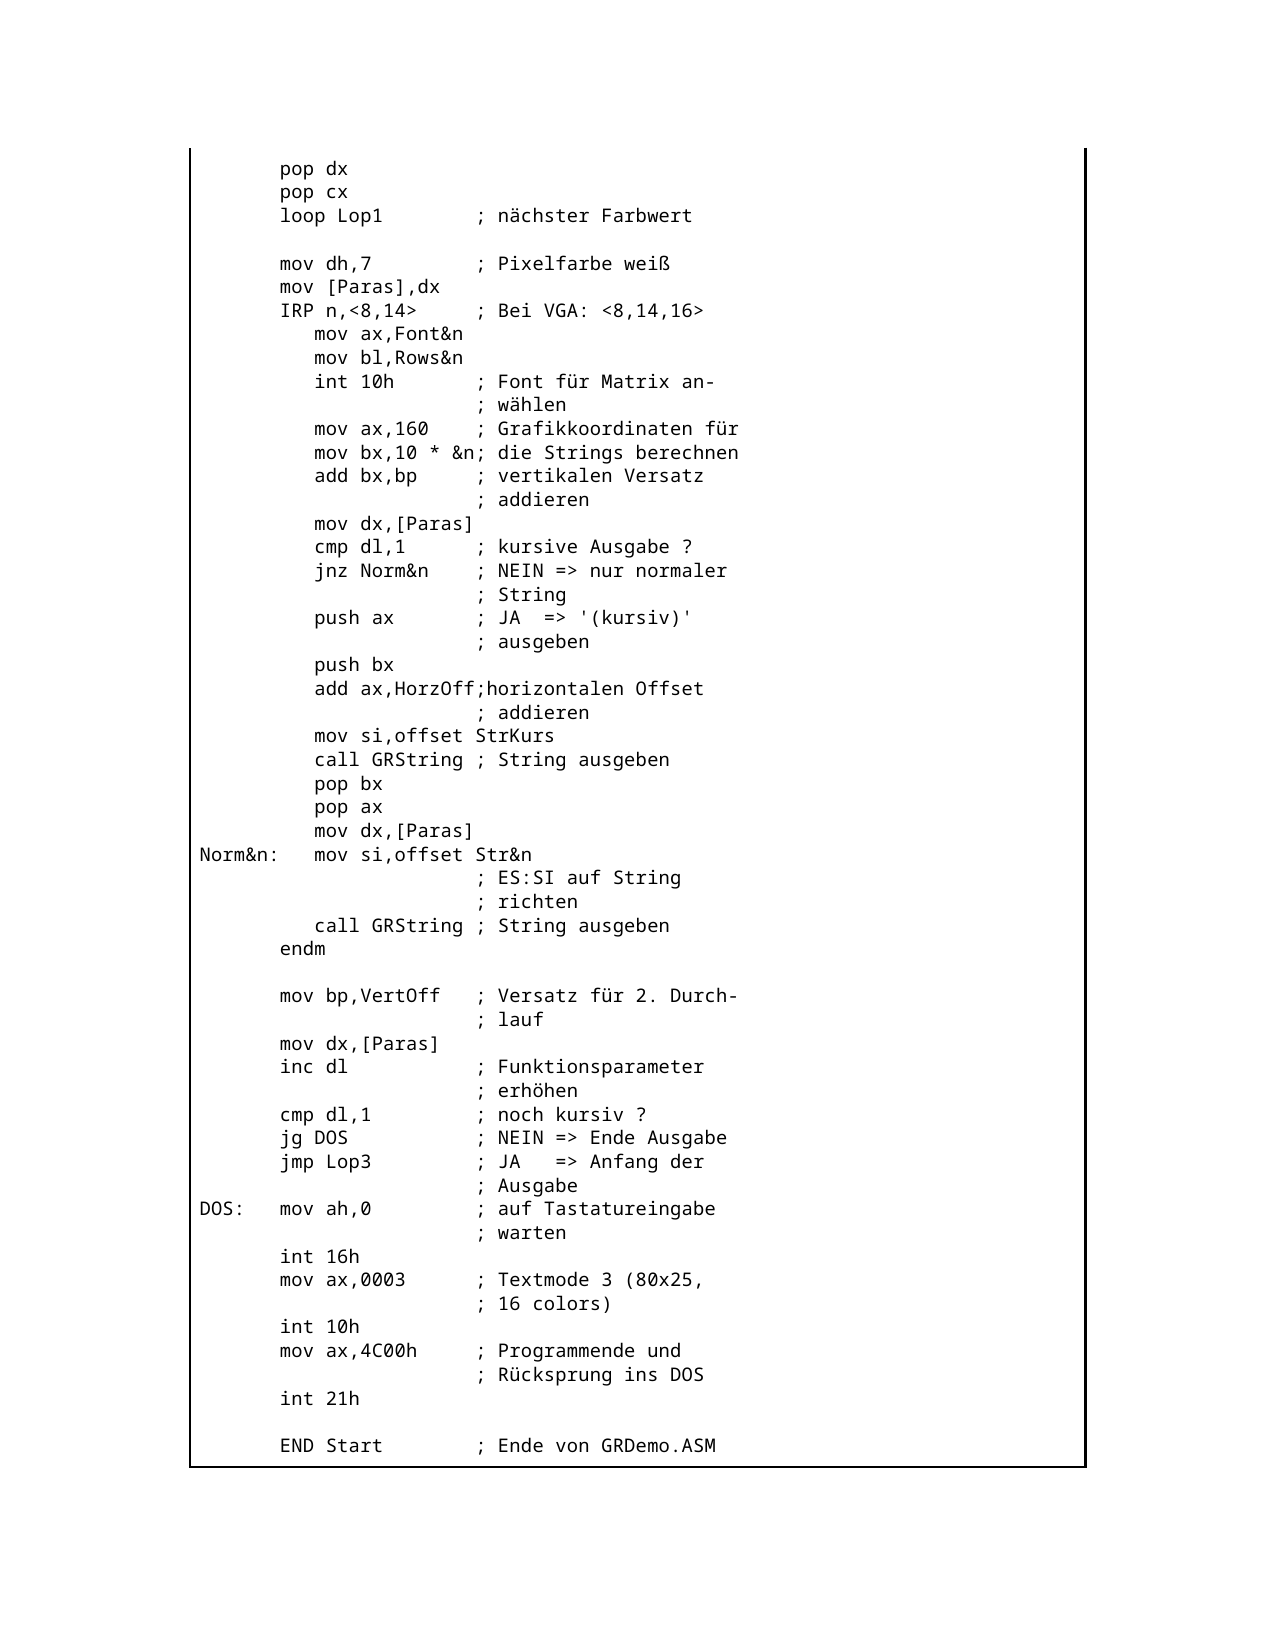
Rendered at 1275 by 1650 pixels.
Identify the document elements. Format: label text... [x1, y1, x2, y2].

list int 16h [191, 1244, 1084, 1268]
list END Start ; Ende von GRDemo.ASM [191, 1433, 1084, 1466]
list jnz Norm&n ; NEIN => nur normaler [191, 558, 1084, 582]
list Norm&n: mov si,offset Str&n [191, 842, 1084, 866]
list mov dx,[Paras] [191, 1031, 1084, 1055]
list add ax,HorzOff;horizontalen Offset [191, 677, 1084, 700]
list jg DOS ; NEIN => Ende Ausgabe [191, 1126, 1084, 1149]
list ; addieren [191, 700, 1084, 724]
list ; 16 colors) [191, 1291, 1084, 1315]
list mov ax,160 ; Grafikkoordinaten für [191, 417, 1084, 440]
list cmp dl,1 ; kursive Ausgabe ? [191, 535, 1084, 558]
list pop bx [191, 771, 1084, 795]
list ; String [191, 582, 1084, 606]
list pop ax [191, 795, 1084, 818]
list ; Rücksprung ins DOS [191, 1362, 1084, 1386]
list ; addieren [191, 487, 1084, 511]
list ; Ausgabe [191, 1173, 1084, 1197]
list IRP n,<8,14> ; Bei VGA: <8,14,16> [191, 298, 1084, 322]
list mov bx,10 * &n; die Strings berechnen [191, 440, 1084, 464]
list mov bp,VertOff ; Versatz für 2. Durch- [191, 984, 1084, 1008]
list ; ES:SI auf String [191, 866, 1084, 889]
list ; warten [191, 1221, 1084, 1244]
list ; richten [191, 889, 1084, 913]
list mov si,offset StrKurs [191, 724, 1084, 748]
list ; ausgeben [191, 629, 1084, 653]
list mov ax,Font&n [191, 322, 1084, 346]
list mov dh,7 ; Pixelfarbe weiß [191, 251, 1084, 275]
list int 21h [191, 1386, 1084, 1410]
list call GRString ; String ausgeben [191, 748, 1084, 771]
list int 10h [191, 1315, 1084, 1339]
list ; wählen [191, 393, 1084, 417]
list mov dx,[Paras] [191, 511, 1084, 535]
list pop dx [191, 148, 1084, 180]
list ; lauf [191, 1008, 1084, 1031]
list mov dx,[Paras] [191, 818, 1084, 842]
list endm [191, 937, 1084, 960]
list call GRString ; String ausgeben [191, 913, 1084, 937]
list ; erhöhen [191, 1079, 1084, 1102]
list push ax ; JA => '(kursiv)' [191, 606, 1084, 629]
list push bx [191, 653, 1084, 677]
list mov bl,Rows&n [191, 346, 1084, 369]
list pop cx [191, 180, 1084, 204]
list mov ax,4C00h ; Programmende und [191, 1339, 1084, 1362]
list DOS: mov ah,0 ; auf Tastatureingabe [191, 1197, 1084, 1221]
list mov ax,0003 ; Textmode 3 (80x25, [191, 1268, 1084, 1291]
list cmp dl,1 ; noch kursiv ? [191, 1102, 1084, 1126]
list add bx,bp ; vertikalen Versatz [191, 464, 1084, 487]
list jmp Lop3 ; JA => Anfang der [191, 1149, 1084, 1173]
list loop Lop1 ; nächster Farbwert [191, 204, 1084, 227]
list int 10h ; Font für Matrix an- [191, 369, 1084, 393]
list mov [Paras],dx [191, 275, 1084, 298]
list inc dl ; Funktionsparameter [191, 1055, 1084, 1079]
